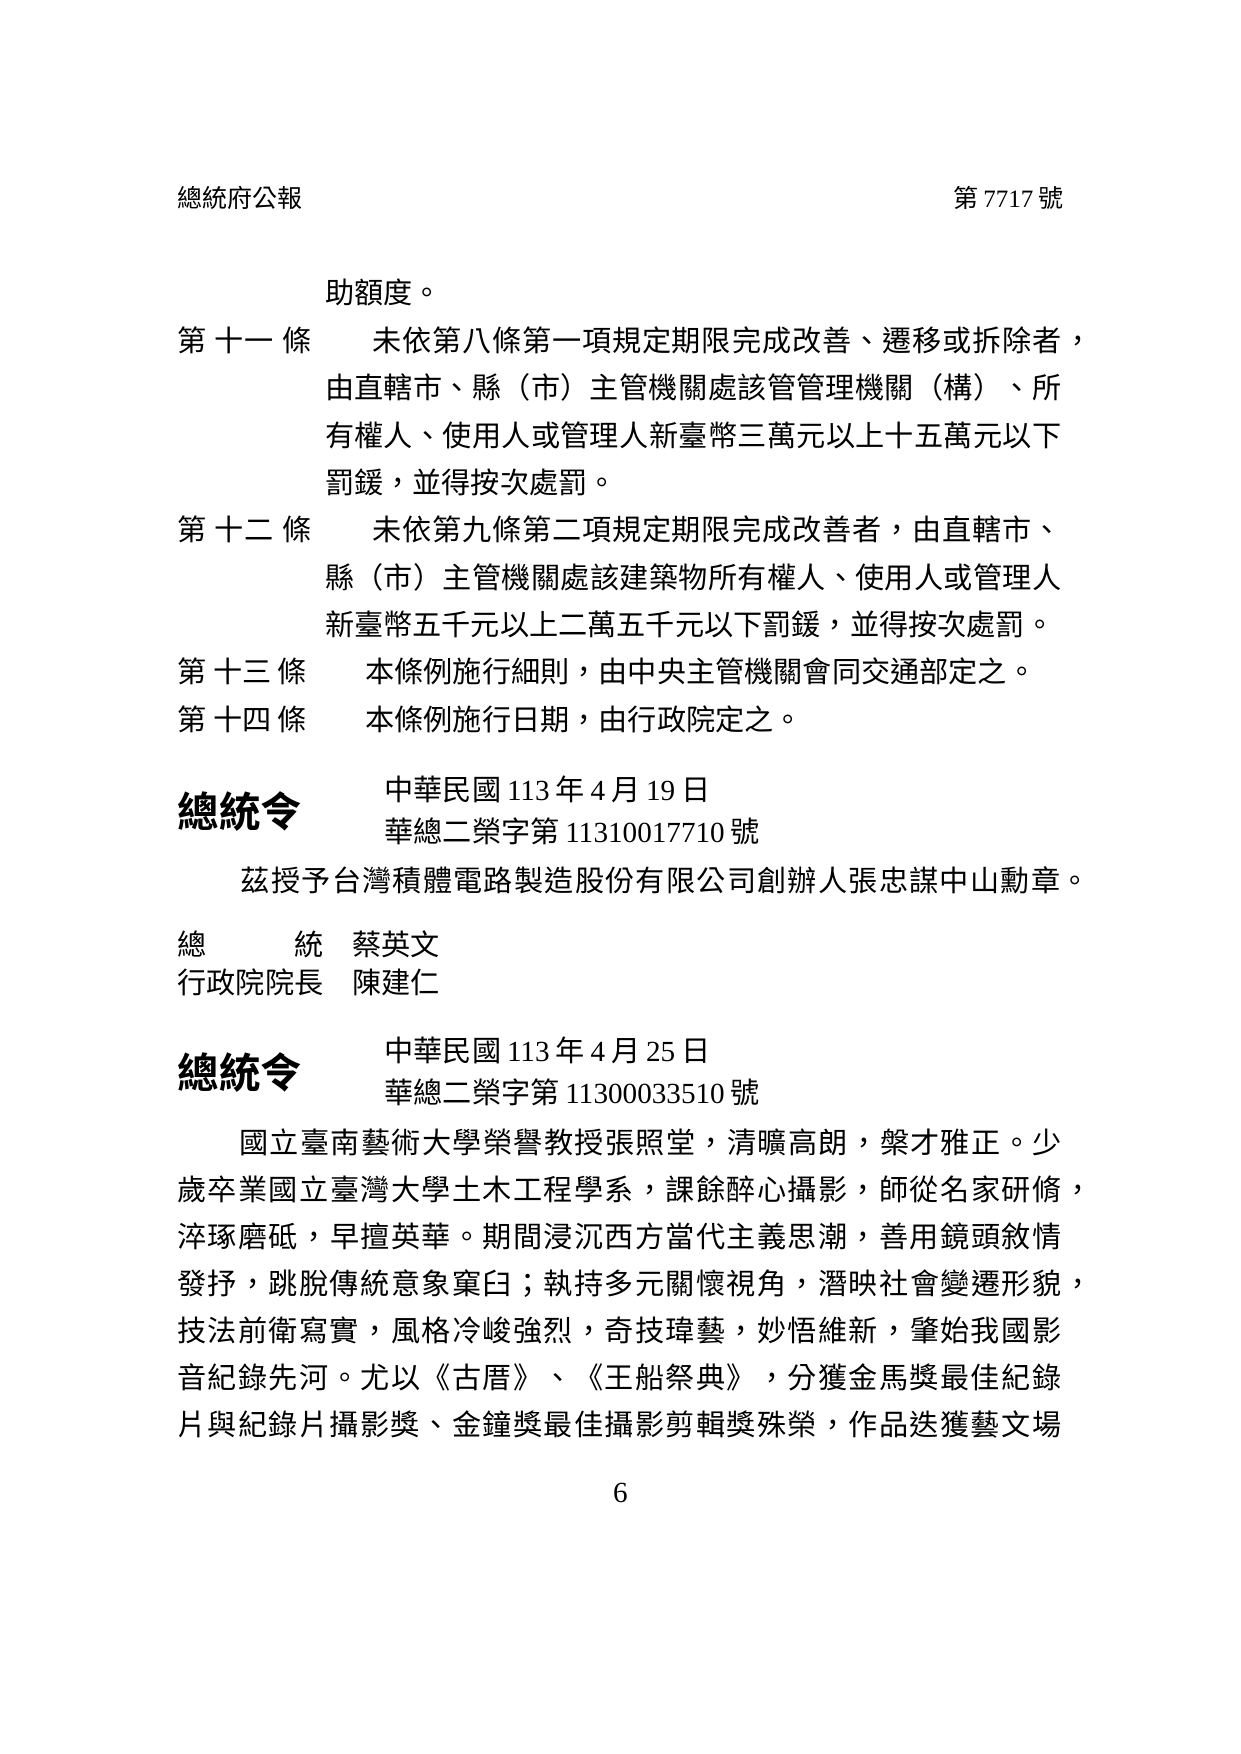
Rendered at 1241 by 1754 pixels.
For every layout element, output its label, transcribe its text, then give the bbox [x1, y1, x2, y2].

text 茲授予台灣積體電路製造股份有限公司創辦人張忠謀中山勳章。 [177, 853, 1063, 901]
table_header 總統令 [174, 765, 381, 853]
text 總 統 蔡英文 行政院院長 陳建仁 [177, 926, 1063, 1001]
table_header 中華民國113年4月19日 華總二榮字第11310017710號 [381, 765, 877, 853]
text 第 十二 條 未依第九條第二項規定期限完成改善者，由直轄市、縣（市）主管機關處該建築物所有權人、使用人或管理人新臺幣五千元以上二萬五千元以下罰鍰，並得按次處罰。 [177, 503, 1063, 645]
text 第 十一 條 未依第八條第一項規定期限完成改善、遷移或拆除者，由直轄市、縣（市）主管機關處該管管理機關（構）、所有權人、使用人或管理人新臺幣三萬元以上十五萬元以下罰鍰，並得按次處罰。 [177, 313, 1063, 503]
text 國立臺南藝術大學榮譽教授張照堂，清曠高朗，槃才雅正。少歲卒業國立臺灣大學土木工程學系，課餘醉心攝影，師從名家研脩，淬琢磨砥，早擅英華。期間浸沉西方當代主義思潮，善用鏡頭敘情發抒，跳脫傳統意象窠臼；執持多元關懷視角，潛映社會變遷形貌，技法前衛寫實，風格冷峻強烈，奇技瑋藝，妙悟維新，肇始我國影音紀錄先河。尤以《古厝》、《王船祭典》，分獲金馬獎最佳紀錄片與紀錄片攝影獎、金鐘獎最佳攝影剪輯獎殊榮，作品迭獲藝文場館庋藏。嗣應聘現國立臺南藝術大學，啟迪傑秀莘莘學子，悉力專書撰述彙編；參預公共電視籌備，躬身時事節目監製；關切自由人權議題，眷存地方環保生態，丹衷抱懷，旨趣胸臆；沾溉陶甄，棫樸流詠。曾獲頒國家文藝獎、行政院文化獎、金馬獎終身成就獎暨臺灣國際紀錄片影展傑出貢獻獎等令譽。綜其生平，盡瘁臺灣影像創作志業，厚植國家美學教育薪傳，宗風茂緒，奕世綿遠。遽聞溘然殂落，悼惜良殷，應予明令褒揚，用示政府篤念材彥之至意。 [177, 1119, 1063, 1444]
text 第 十四 條 本條例施行日期，由行政院定之。 [177, 692, 1063, 740]
table_header 中華民國113年4月25日 華總二榮字第11300033510號 [381, 1026, 877, 1114]
text 助額度。 [325, 266, 1063, 313]
table_header 總統令 [174, 1026, 381, 1114]
text 第 十三 條 本條例施行細則，由中央主管機關會同交通部定之。 [177, 645, 1063, 692]
